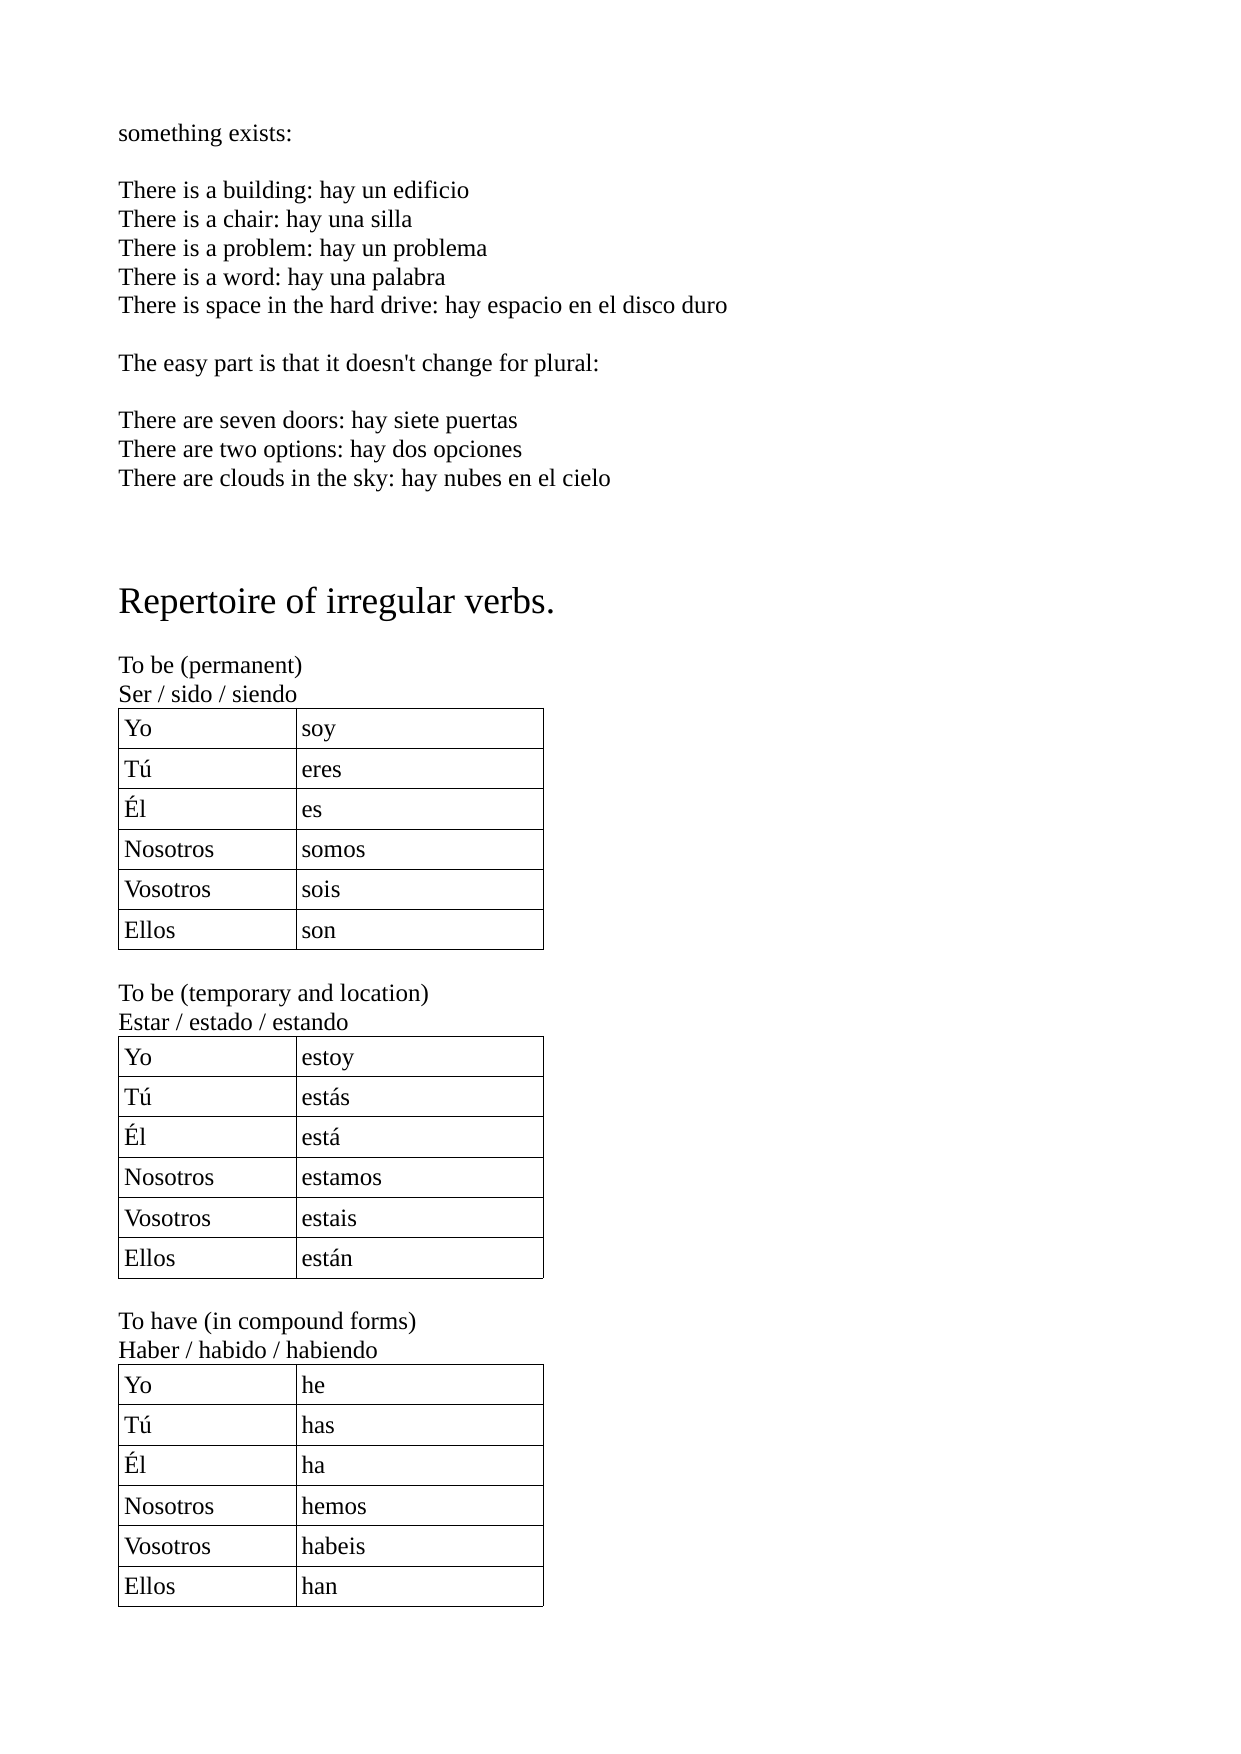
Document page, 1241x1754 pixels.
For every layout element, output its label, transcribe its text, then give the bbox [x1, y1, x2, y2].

text To have (in compound forms) [118, 1306, 1122, 1335]
text There is a chair: hay una silla [118, 204, 1122, 233]
table_cell estás [297, 1077, 543, 1116]
table_cell es [297, 789, 543, 828]
table_cell Él [119, 789, 296, 828]
text Ser / sido / siendo [118, 679, 1122, 707]
table_header estoy [297, 1037, 543, 1076]
table_header Yo [119, 709, 296, 748]
text There is space in the hard drive: hay espacio en el disco duro [118, 291, 1122, 319]
table_cell está [297, 1117, 543, 1157]
table_cell hemos [297, 1486, 543, 1525]
text There is a problem: hay un problema [118, 233, 1122, 262]
table_cell Él [119, 1117, 296, 1157]
table_cell Él [119, 1446, 296, 1485]
table_header soy [297, 709, 543, 748]
text There is a building: hay un edificio [118, 176, 1122, 204]
table_cell Ellos [119, 1567, 296, 1606]
table_cell Tú [119, 1405, 296, 1444]
table_cell Tú [119, 749, 296, 788]
table_cell Nosotros [119, 830, 296, 869]
table_cell sois [297, 870, 543, 909]
table_cell Ellos [119, 1238, 296, 1278]
table_cell Vosotros [119, 1198, 296, 1237]
table_cell has [297, 1405, 543, 1444]
text There is a word: hay una palabra [118, 262, 1122, 291]
text Haber / habido / habiendo [118, 1335, 1122, 1364]
table_cell Tú [119, 1077, 296, 1116]
table_cell somos [297, 830, 543, 869]
text The easy part is that it doesn't change for plural: [118, 348, 1122, 377]
text There are seven doors: hay siete puertas [118, 406, 1122, 434]
table_header Yo [119, 1365, 296, 1404]
text Estar / estado / estando [118, 1007, 1122, 1036]
table_cell eres [297, 749, 543, 788]
text To be (permanent) [118, 650, 1122, 679]
table_cell están [297, 1238, 543, 1278]
table_cell ha [297, 1446, 543, 1485]
table_header Yo [119, 1037, 296, 1076]
table_cell son [297, 910, 543, 949]
table_cell estamos [297, 1158, 543, 1197]
table_cell Ellos [119, 910, 296, 949]
text To be (temporary and location) [118, 978, 1122, 1007]
text something exists: [118, 118, 1122, 147]
text There are two options: hay dos opciones [118, 434, 1122, 463]
table_cell habeis [297, 1526, 543, 1566]
table_cell Nosotros [119, 1158, 296, 1197]
table_cell han [297, 1567, 543, 1606]
table_header he [297, 1365, 543, 1404]
text There are clouds in the sky: hay nubes en el cielo [118, 463, 1122, 492]
table_cell Vosotros [119, 870, 296, 909]
table_cell Vosotros [119, 1526, 296, 1566]
text Repertoire of irregular verbs. [118, 578, 1122, 621]
table_cell Nosotros [119, 1486, 296, 1525]
table_cell estais [297, 1198, 543, 1237]
